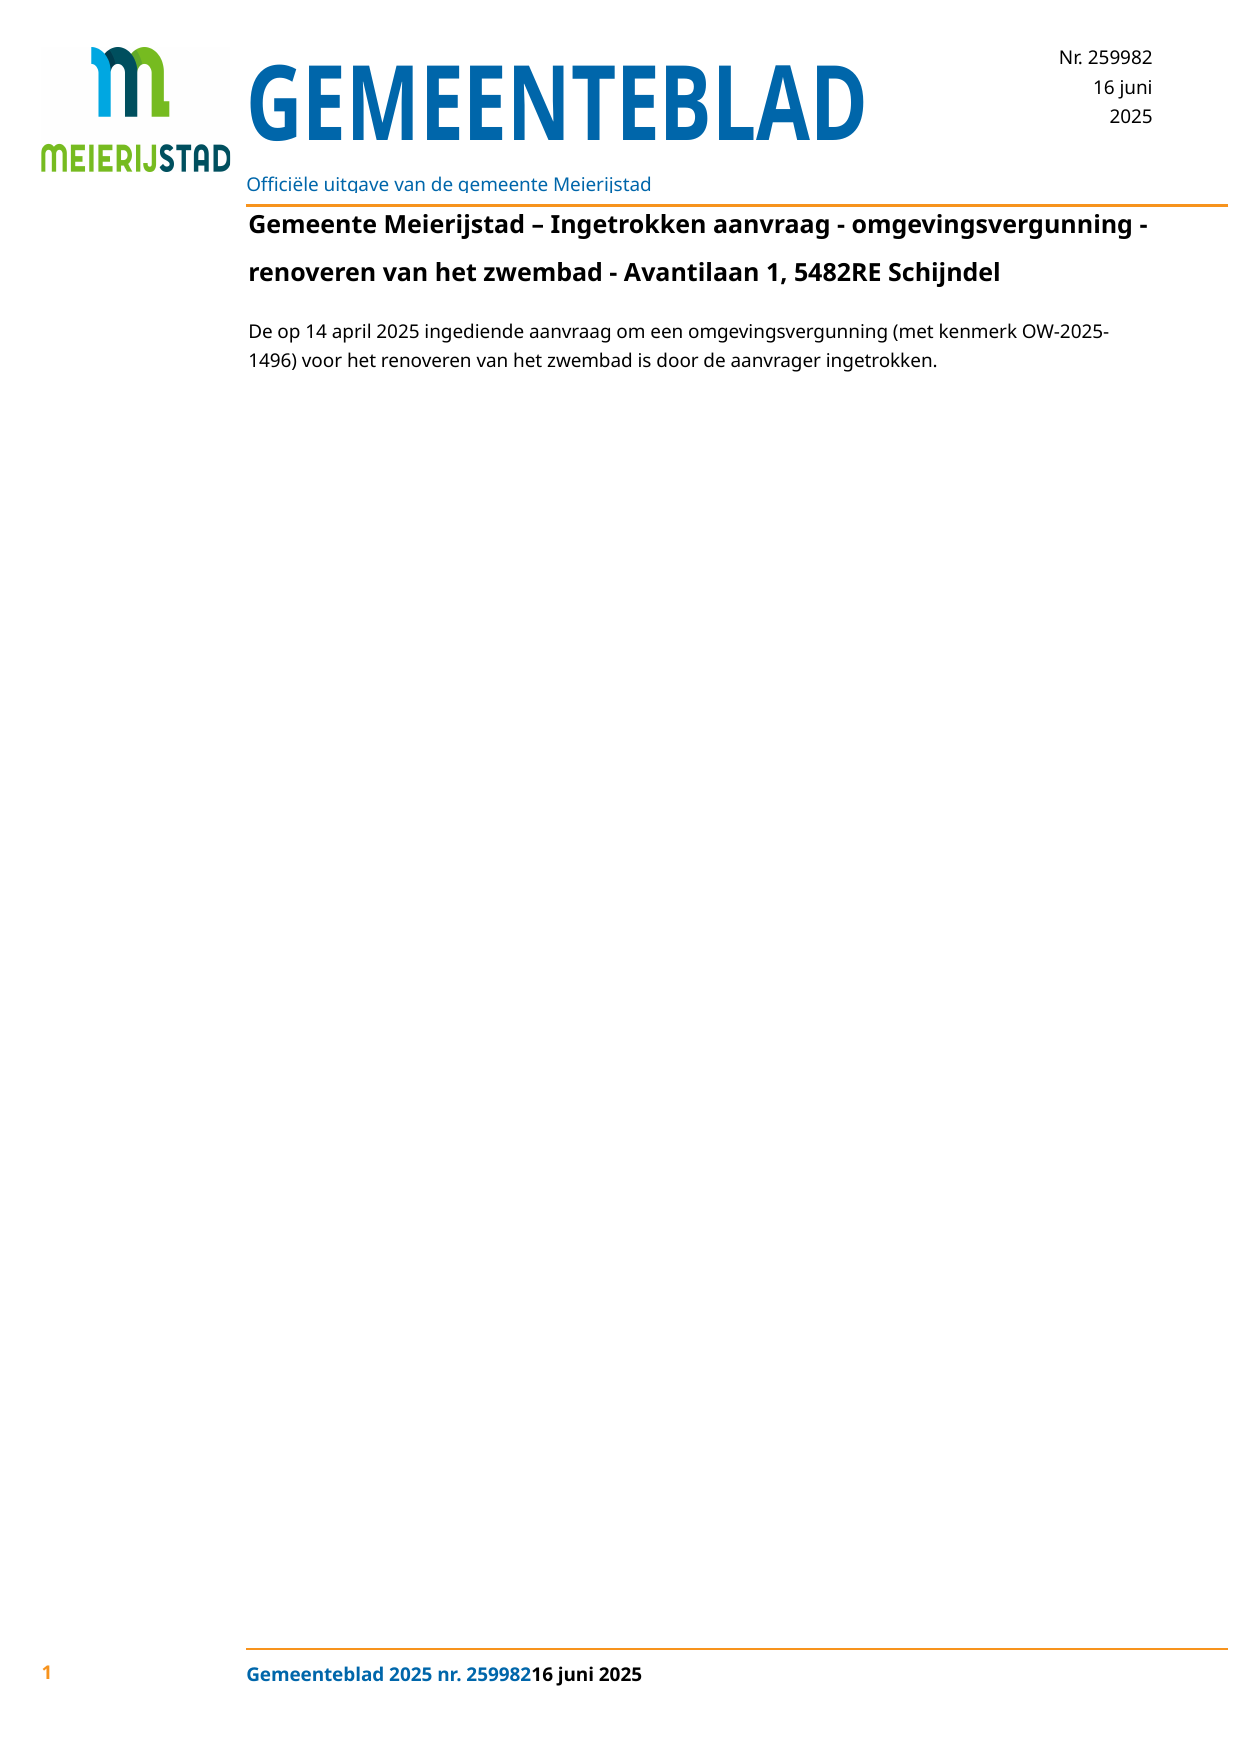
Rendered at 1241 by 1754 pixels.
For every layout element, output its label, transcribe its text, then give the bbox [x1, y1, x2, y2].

text De op 14 april 2025 ingediende aanvraag om een omgevingsvergunning (met kenmerk OW-2025-1496) voor het renoveren van het zwembad is door de aanvrager ingetrokken. [248, 318, 1152, 373]
text Gemeente Meierijstad – Ingetrokken aanvraag - omgevingsvergunning - renoveren van het zwembad - Avantilaan 1, 5482RE Schijndel [248, 207, 1152, 288]
picture [41, 47, 231, 172]
